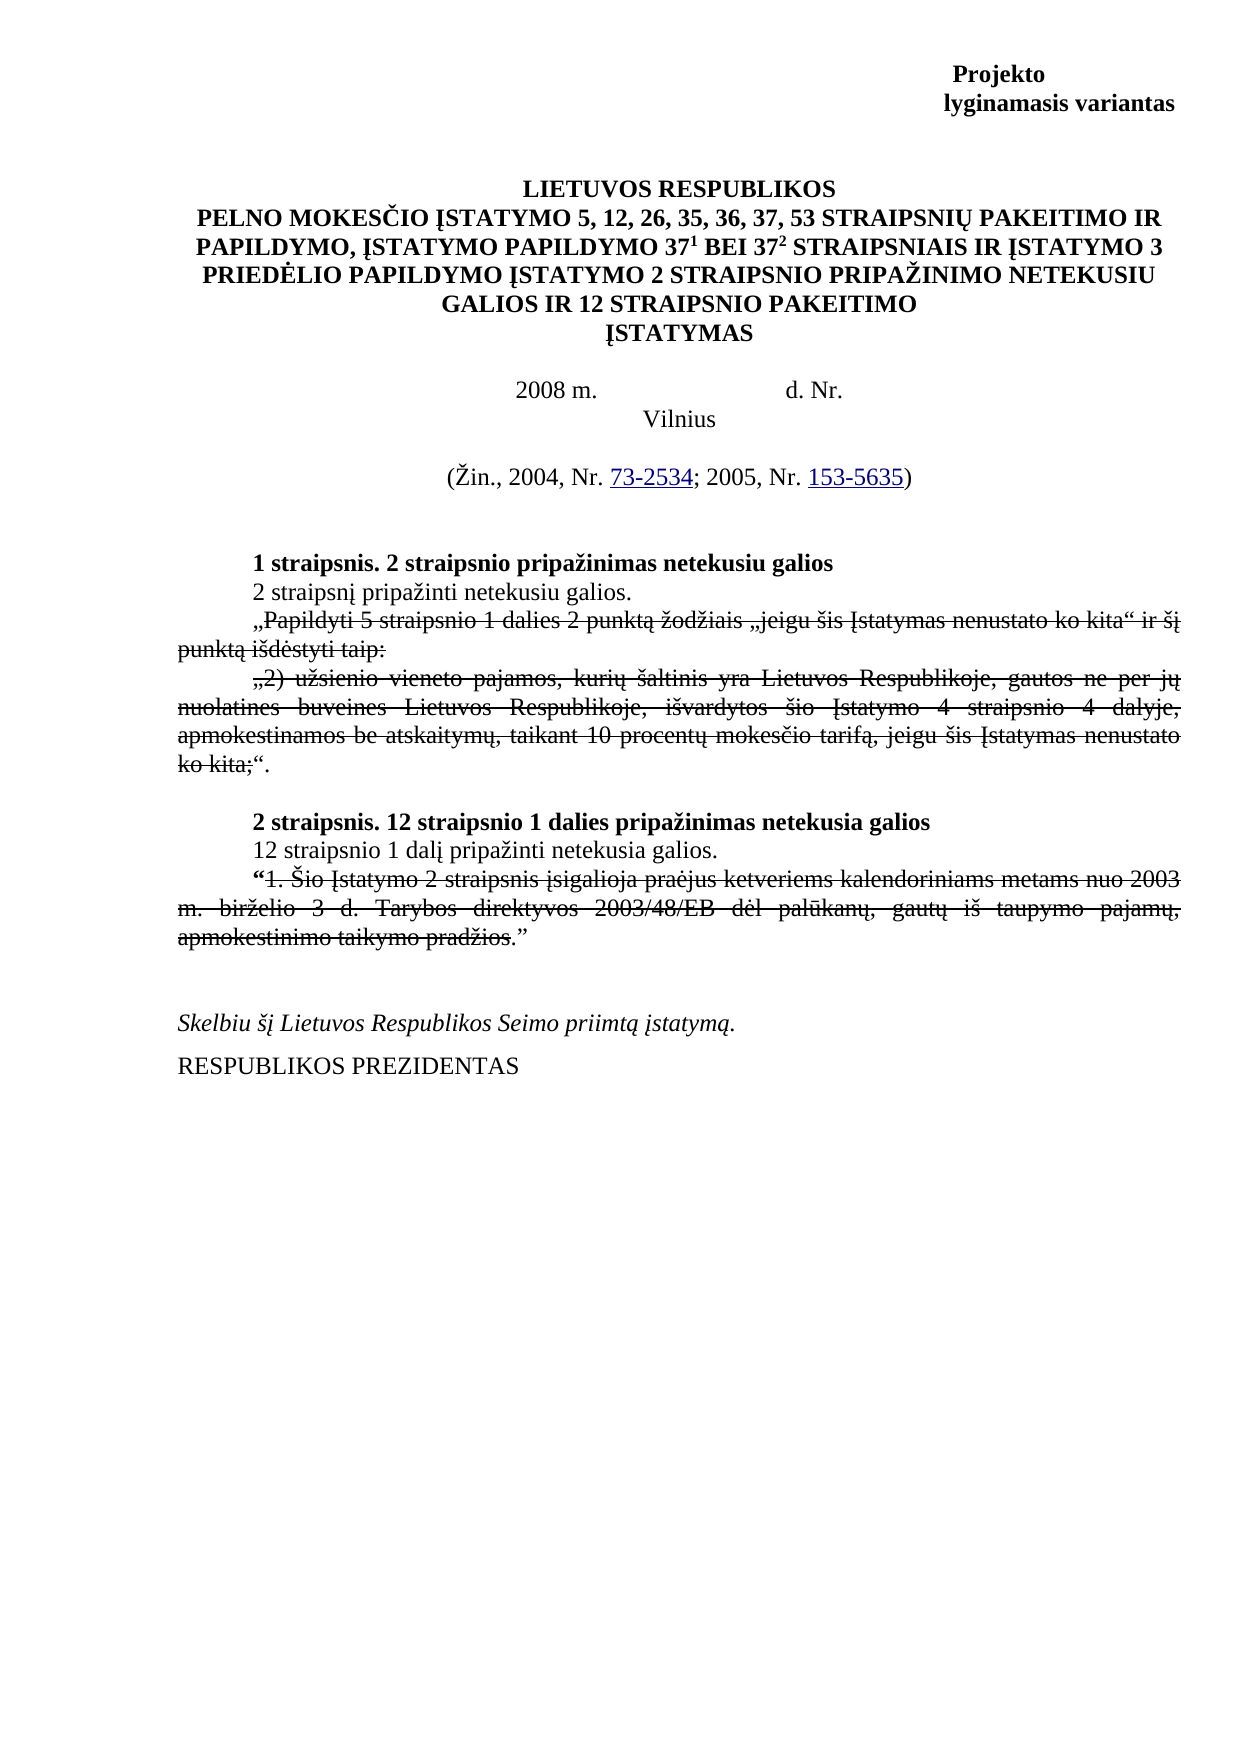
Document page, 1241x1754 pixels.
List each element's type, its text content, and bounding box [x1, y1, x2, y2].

text „2) užsienio vieneto pajamos, kurių šaltinis yra Lietuvos Respublikoje, gautos ne per jų nuolatines buveines Lietuvos Respublikoje, išvardytos šio Įstatymo 4 straipsnio 4 dalyje, apmokestinamos be atskaitymų, taikant 10 procentų mokesčio tarifą, jeigu šis Įstatymas nenustato ko kita;“. [177, 708, 1181, 736]
text 2 straipsnis. 12 straipsnio 1 dalies pripažinimas netekusia galios [177, 807, 1181, 835]
text „Papildyti 5 straipsnio 1 dalies 2 punktą žodžiais „jeigu šis Įstatymas nenustato ko kita“ ir šį punktą išdėstyti taip: [177, 605, 1181, 663]
text (Žin., 2004, Nr. 73-2534; 2005, Nr. 153-5635) [177, 462, 1181, 490]
text RESPUBLIKOS PREZIDENTAS [177, 1051, 1181, 1080]
text 1 straipsnis. 2 straipsnio pripažinimas netekusiu galios [177, 548, 1181, 577]
text “1. Šio Įstatymo 2 straipsnis įsigalioja praėjus ketveriems kalendoriniams metams nuo 2003 m. birželio 3 d. Tarybos direktyvos 2003/48/EB dėl palūkanų, gautų iš taupymo pajamų, apmokestinimo taikymo pradžios.” [177, 864, 1181, 908]
text “1. Šio Įstatymo 2 straipsnis įsigalioja praėjus ketveriems kalendoriniams metams nuo 2003 m. birželio 3 d. Tarybos direktyvos 2003/48/EB dėl palūkanų, gautų iš taupymo pajamų, apmokestinimo taikymo pradžios.” [177, 909, 1181, 950]
text „2) užsienio vieneto pajamos, kurių šaltinis yra Lietuvos Respublikoje, gautos ne per jų nuolatines buveines Lietuvos Respublikoje, išvardytos šio Įstatymo 4 straipsnio 4 dalyje, apmokestinamos be atskaitymų, taikant 10 procentų mokesčio tarifą, jeigu šis Įstatymas nenustato ko kita;“. [177, 737, 1181, 778]
text 2 straipsnį pripažinti netekusiu galios. [177, 577, 1181, 605]
subtitle lyginamasis variantas [177, 88, 1181, 117]
text 12 straipsnio 1 dalį pripažinti netekusia galios. [177, 835, 1181, 864]
subtitle Projekto [177, 59, 1181, 88]
text Skelbiu šį Lietuvos Respublikos Seimo priimtą įstatymą. [177, 1008, 1181, 1037]
text Vilnius [177, 404, 1181, 433]
text PELNO MOKESČIO ĮSTATYMO 5, 12, 26, 35, 36, 37, 53 STRAIPSNIŲ PAKEITIMO IR PAPILDYMO, ĮSTATYMO PAPILDYMO 371 BEI 372 STRAIPSNIAIS IR ĮSTATYMO 3 PRIEDĖLIO PAPILDYMO ĮSTATYMO 2 STRAIPSNIO PRIPAŽINIMO NETEKUSIU GALIOS IR 12 STRAIPSNIO PAKEITIMO [177, 203, 1181, 318]
text 2008 m. d. Nr. [177, 375, 1181, 404]
text ĮSTATYMAS [177, 318, 1181, 347]
text LIETUVOS RESPUBLIKOS [177, 174, 1181, 203]
text „2) užsienio vieneto pajamos, kurių šaltinis yra Lietuvos Respublikoje, gautos ne per jų nuolatines buveines Lietuvos Respublikoje, išvardytos šio Įstatymo 4 straipsnio 4 dalyje, apmokestinamos be atskaitymų, taikant 10 procentų mokesčio tarifą, jeigu šis Įstatymas nenustato ko kita;“. [177, 663, 1181, 707]
